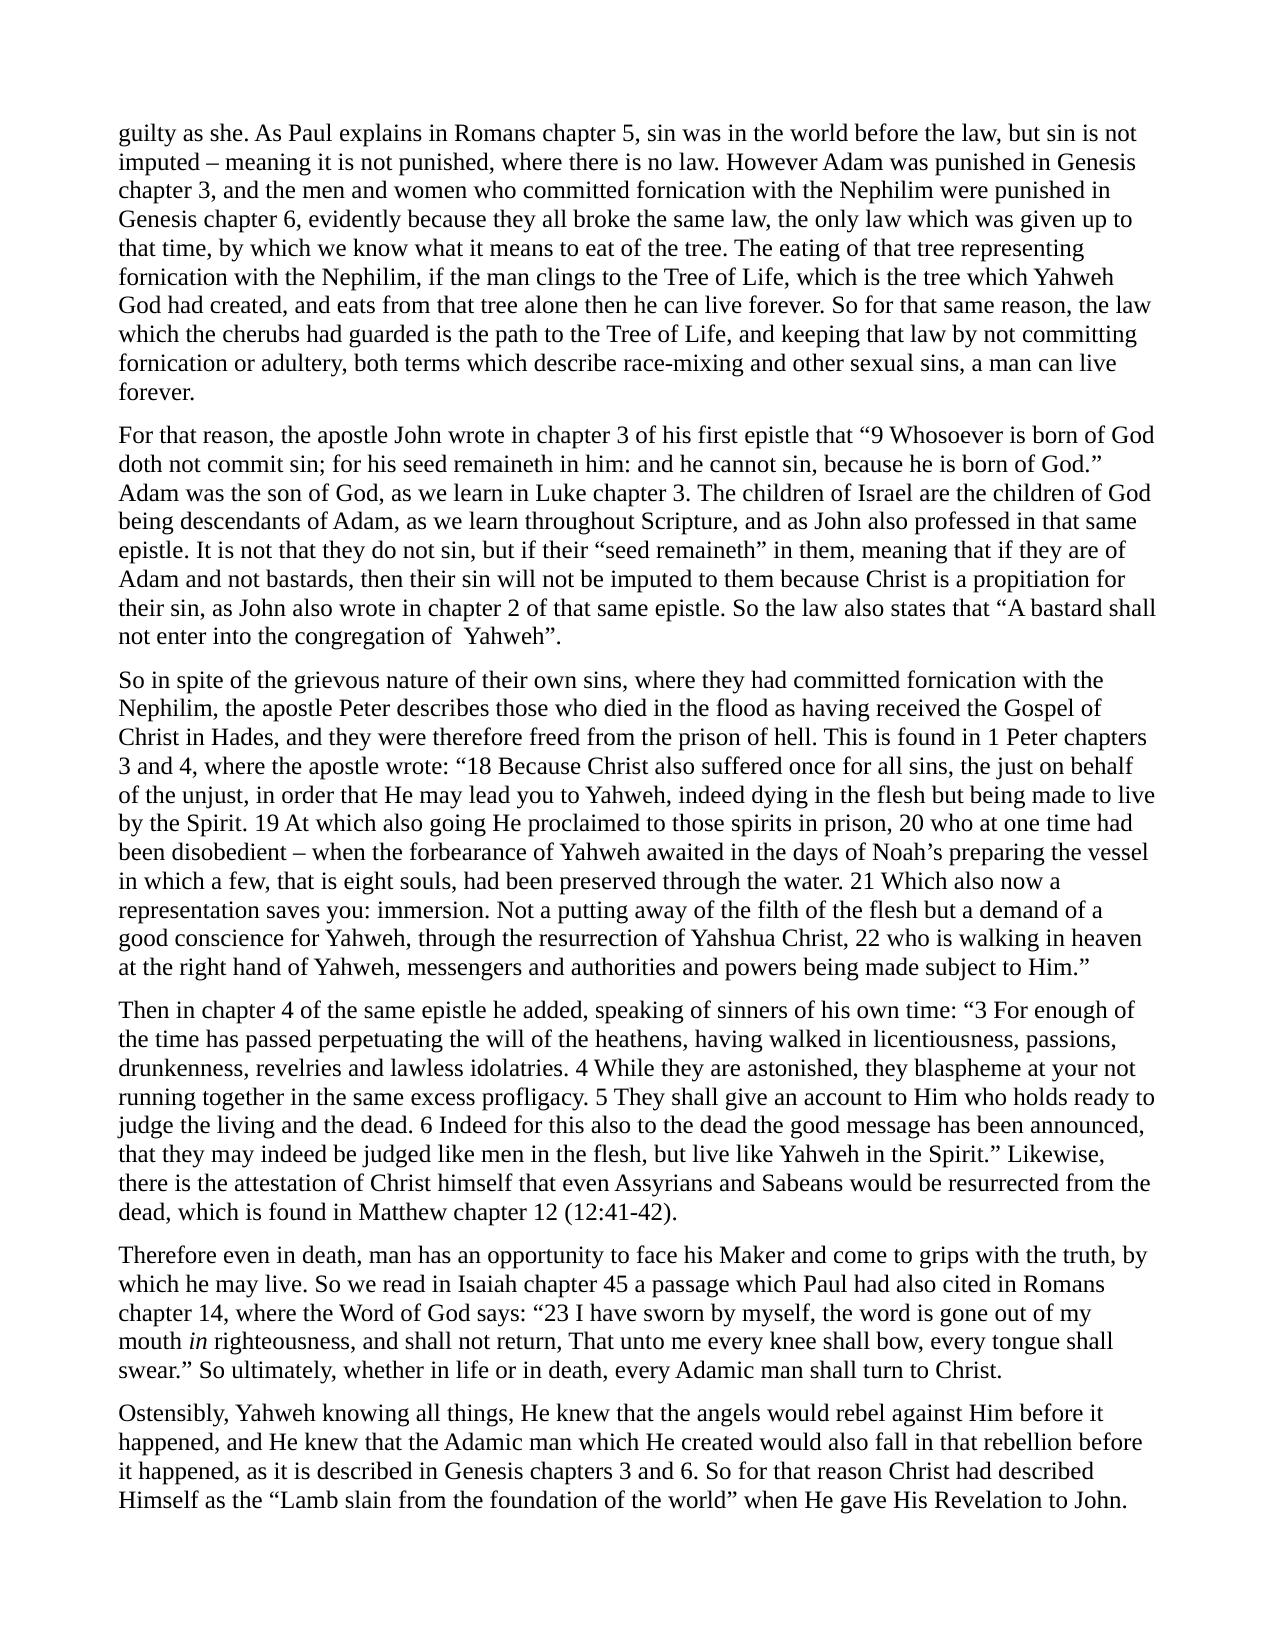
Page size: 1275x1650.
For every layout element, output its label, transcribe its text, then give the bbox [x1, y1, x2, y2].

text So in spite of the grievous nature of their own sins, where they had committed fornication with the Nephilim, the apostle Peter describes those who died in the flood as having received the Gospel of Christ in Hades, and they were therefore freed from the prison of hell. This is found in 1 Peter chapters 3 and 4, where the apostle wrote: “18 Because Christ also suffered once for all sins, the just on behalf of the unjust, in order that He may lead you to Yahweh, indeed dying in the flesh but being made to live by the Spirit. 19 At which also going He proclaimed to those spirits in prison, 20 who at one time had been disobedient – when the forbearance of Yahweh awaited in the days of Noah’s preparing the vessel in which a few, that is eight souls, had been preserved through the water. 21 Which also now a representation saves you: immersion. Not a putting away of the filth of the flesh but a demand of a good conscience for Yahweh, through the resurrection of Yahshua Christ, 22 who is walking in heaven at the right hand of Yahweh, messengers and authorities and powers being made subject to Him.” [118, 665, 1157, 981]
text Therefore even in death, man has an opportunity to face his Maker and come to grips with the truth, by which he may live. So we read in Isaiah chapter 45 a passage which Paul had also cited in Romans chapter 14, where the Word of God says: “23 I have sworn by myself, the word is gone out of my mouth in righteousness, and shall not return, That unto me every knee shall bow, every tongue shall swear.” So ultimately, whether in life or in death, every Adamic man shall turn to Christ. [118, 1240, 1157, 1384]
text guilty as she. As Paul explains in Romans chapter 5, sin was in the world before the law, but sin is not imputed – meaning it is not punished, where there is no law. However Adam was punished in Genesis chapter 3, and the men and women who committed fornication with the Nephilim were punished in Genesis chapter 6, evidently because they all broke the same law, the only law which was given up to that time, by which we know what it means to eat of the tree. The eating of that tree representing fornication with the Nephilim, if the man clings to the Tree of Life, which is the tree which Yahweh God had created, and eats from that tree alone then he can live forever. So for that same reason, the law which the cherubs had guarded is the path to the Tree of Life, and keeping that law by not committing fornication or adultery, both terms which describe race-mixing and other sexual sins, a man can live forever. [118, 118, 1157, 406]
text Ostensibly, Yahweh knowing all things, He knew that the angels would rebel against Him before it happened, and He knew that the Adamic man which He created would also fall in that rebellion before it happened, as it is described in Genesis chapters 3 and 6. So for that reason Christ had described Himself as the “Lamb slain from the foundation of the world” when He gave His Revelation to John. [118, 1398, 1157, 1513]
text Then in chapter 4 of the same epistle he added, speaking of sinners of his own time: “3 For enough of the time has passed perpetuating the will of the heathens, having walked in licentiousness, passions, drunkenness, revelries and lawless idolatries. 4 While they are astonished, they blaspheme at your not running together in the same excess profligacy. 5 They shall give an account to Him who holds ready to judge the living and the dead. 6 Indeed for this also to the dead the good message has been announced, that they may indeed be judged like men in the flesh, but live like Yahweh in the Spirit.” Likewise, there is the attestation of Christ himself that even Assyrians and Sabeans would be resurrected from the dead, which is found in Matthew chapter 12 (12:41-42). [118, 996, 1157, 1226]
text For that reason, the apostle John wrote in chapter 3 of his first epistle that “9 Whosoever is born of God doth not commit sin; for his seed remaineth in him: and he cannot sin, because he is born of God.” Adam was the son of God, as we learn in Luke chapter 3. The children of Israel are the children of God being descendants of Adam, as we learn throughout Scripture, and as John also professed in that same epistle. It is not that they do not sin, but if their “seed remaineth” in them, meaning that if they are of Adam and not bastards, then their sin will not be imputed to them because Christ is a propitiation for their sin, as John also wrote in chapter 2 of that same epistle. So the law also states that “A bastard shall not enter into the congregation of Yahweh”. [118, 420, 1157, 650]
